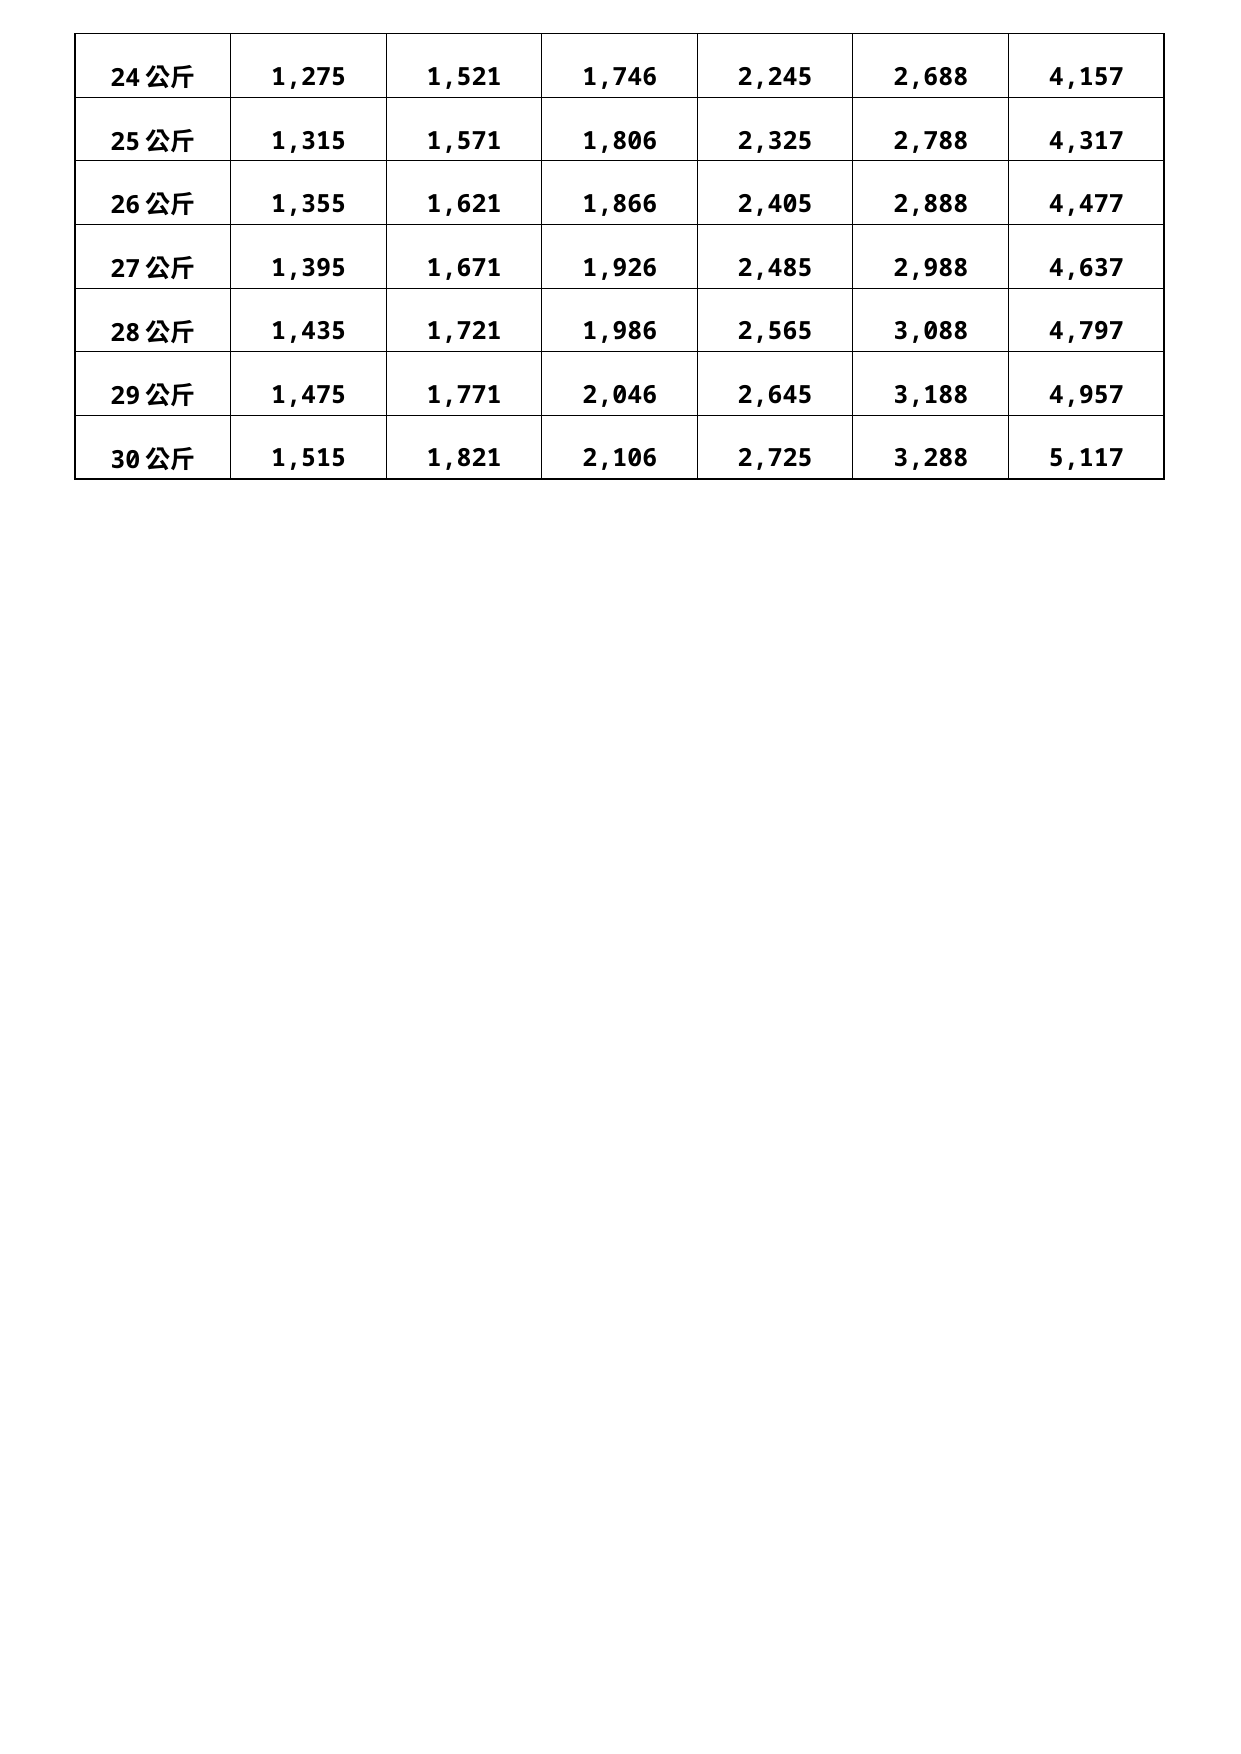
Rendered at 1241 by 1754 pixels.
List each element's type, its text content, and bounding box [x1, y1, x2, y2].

table_cell 27公斤 [76, 225, 230, 287]
table_cell 4,957 [1009, 352, 1163, 414]
table_cell 2,245 [698, 34, 852, 97]
table_cell 2,046 [542, 352, 697, 414]
table_cell 3,288 [853, 416, 1008, 478]
table_cell 1,515 [231, 416, 386, 478]
table_cell 2,325 [698, 98, 852, 160]
table_cell 2,106 [542, 416, 697, 478]
table_cell 4,157 [1009, 34, 1163, 97]
table_cell 1,275 [231, 34, 386, 97]
table_cell 2,788 [853, 98, 1008, 160]
table_cell 2,405 [698, 161, 852, 224]
table_cell 1,621 [387, 161, 541, 224]
table_cell 2,688 [853, 34, 1008, 97]
table_cell 4,477 [1009, 161, 1163, 224]
table_cell 30公斤 [76, 416, 230, 478]
table_cell 1,435 [231, 289, 386, 351]
table_cell 1,355 [231, 161, 386, 224]
table_cell 1,721 [387, 289, 541, 351]
table_cell 2,645 [698, 352, 852, 414]
table_cell 2,485 [698, 225, 852, 287]
table_cell 5,117 [1009, 416, 1163, 478]
table_cell 1,926 [542, 225, 697, 287]
table_cell 4,797 [1009, 289, 1163, 351]
table_cell 1,746 [542, 34, 697, 97]
table_cell 3,088 [853, 289, 1008, 351]
table_cell 2,888 [853, 161, 1008, 224]
table_cell 1,821 [387, 416, 541, 478]
table_cell 26公斤 [76, 161, 230, 224]
table_cell 1,806 [542, 98, 697, 160]
table_cell 1,986 [542, 289, 697, 351]
table_cell 3,188 [853, 352, 1008, 414]
table_cell 1,475 [231, 352, 386, 414]
table_cell 1,671 [387, 225, 541, 287]
table_cell 25公斤 [76, 98, 230, 160]
table_cell 4,637 [1009, 225, 1163, 287]
table_cell 1,315 [231, 98, 386, 160]
table_cell 1,571 [387, 98, 541, 160]
table_cell 1,395 [231, 225, 386, 287]
table_cell 1,521 [387, 34, 541, 97]
table_cell 2,565 [698, 289, 852, 351]
table_cell 1,771 [387, 352, 541, 414]
table_cell 4,317 [1009, 98, 1163, 160]
table_cell 28公斤 [76, 289, 230, 351]
table_cell 24公斤 [76, 34, 230, 97]
table_cell 1,866 [542, 161, 697, 224]
table_cell 29公斤 [76, 352, 230, 414]
table_cell 2,725 [698, 416, 852, 478]
table_cell 2,988 [853, 225, 1008, 287]
